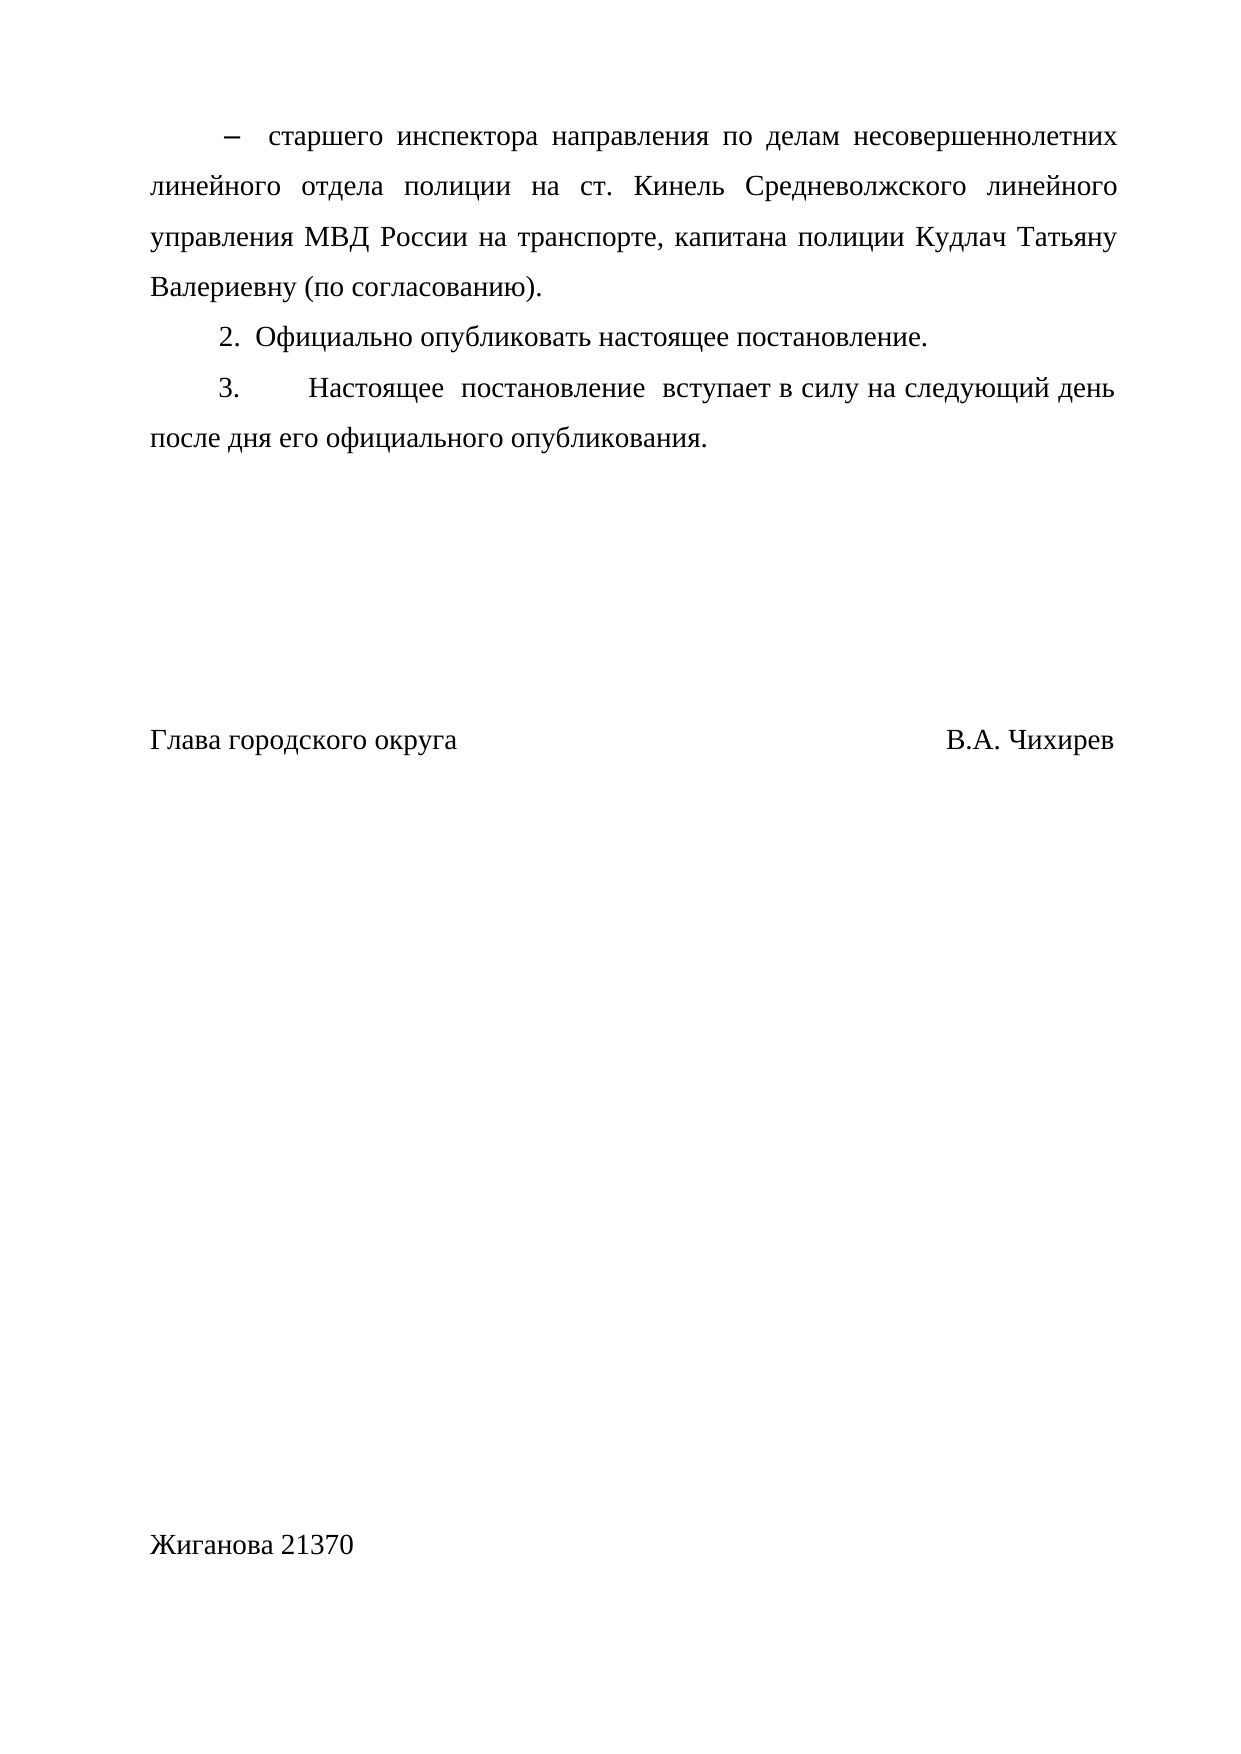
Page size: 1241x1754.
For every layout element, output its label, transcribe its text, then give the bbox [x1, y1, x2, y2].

list старшего инспектора направления по делам несовершеннолетних линейного отдела полиции на ст. Кинель Средневолжского линейного управления МВД России на транспорте, капитана полиции Кудлач Татьяну Валериевну (по согласованию). [150, 118, 1119, 303]
list 3. Настоящее постановление вступает в силу на следующий день после дня его официального опубликования. [150, 370, 1119, 454]
text Глава городского округа В.А. Чихирев [150, 722, 1119, 756]
text 2. Официально опубликовать настоящее постановление. [148, 319, 1119, 353]
text Жиганова 21370 [150, 1527, 1119, 1561]
